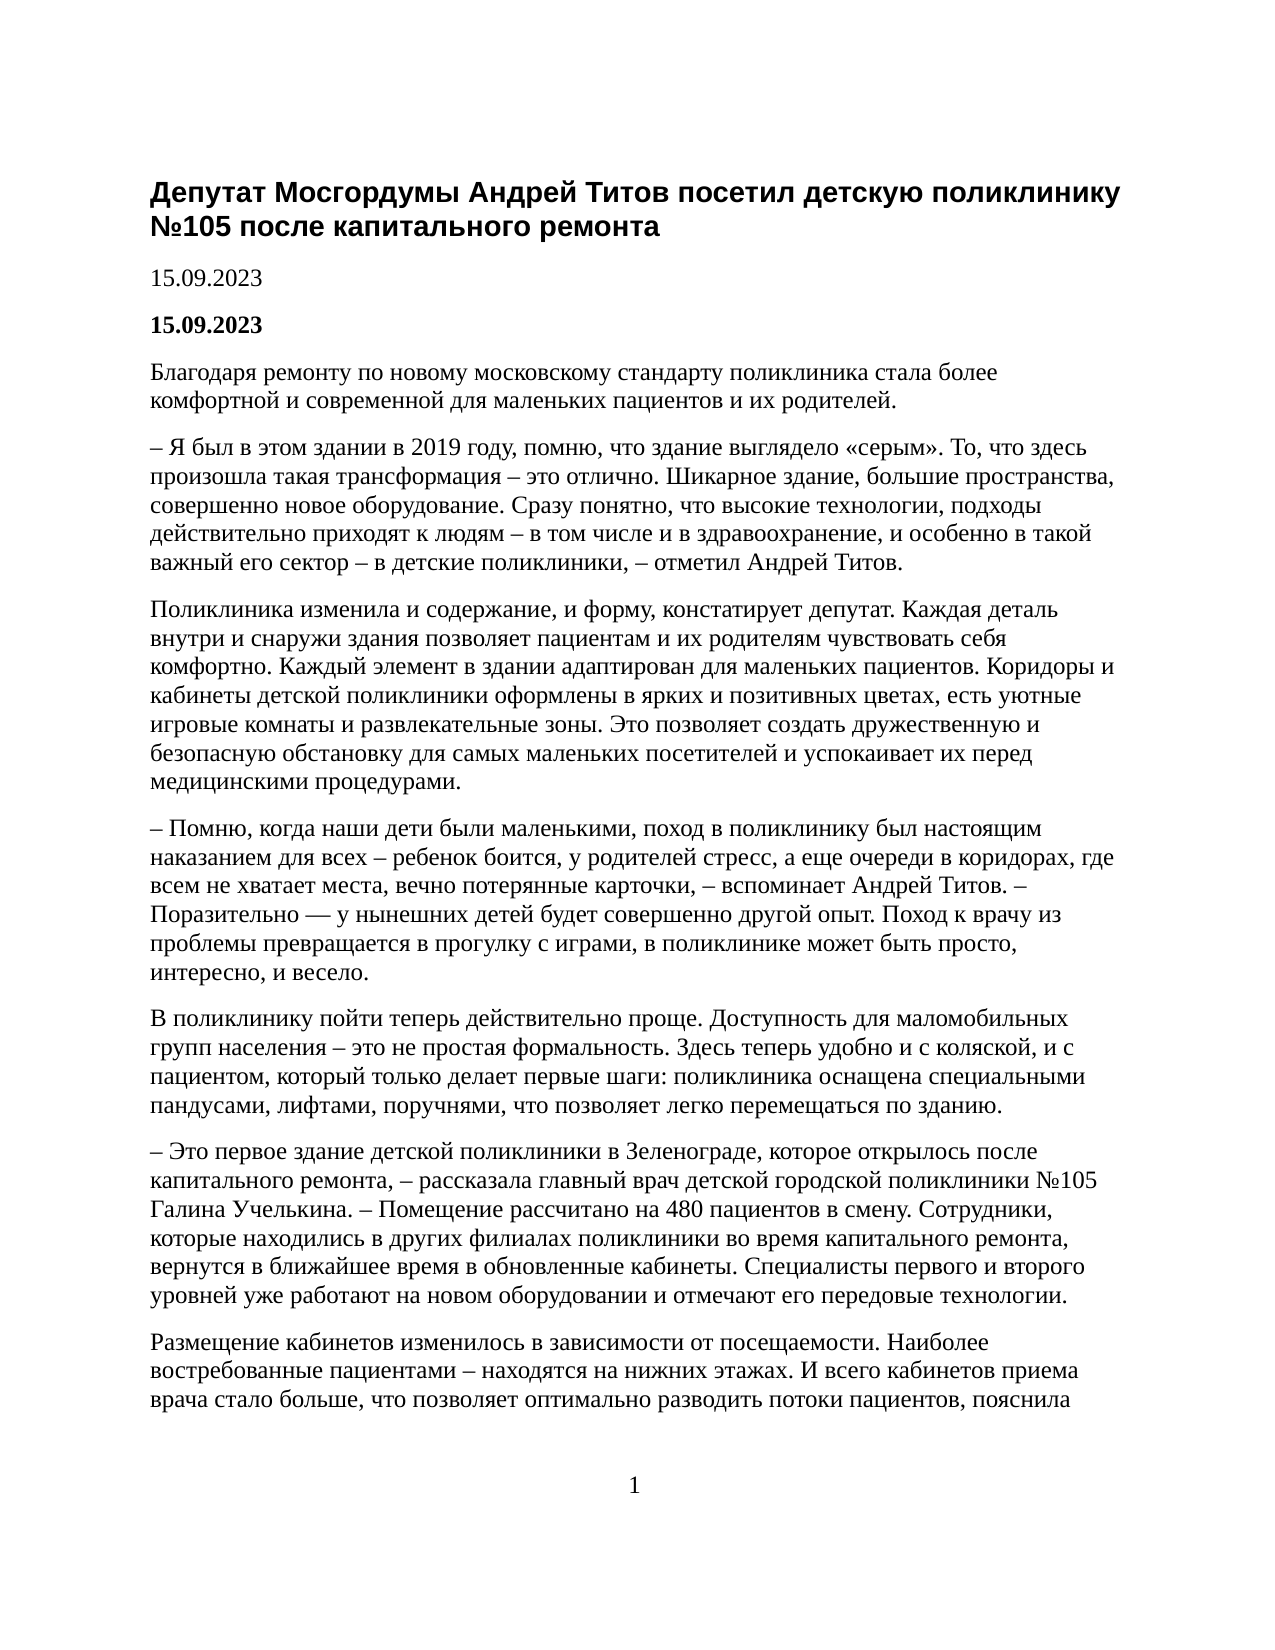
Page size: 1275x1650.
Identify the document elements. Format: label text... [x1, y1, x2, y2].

text Размещение кабинетов изменилось в зависимости от посещаемости. Наиболее востребованные пациентами – находятся на нижних этажах. И всего кабинетов приема врача стало больше, что позволяет оптимально разводить потоки пациентов, пояснила [150, 1327, 1125, 1413]
text Поликлиника изменила и содержание, и форму, констатирует депутат. Каждая деталь внутри и снаружи здания позволяет пациентам и их родителям чувствовать себя комфортно. Каждый элемент в здании адаптирован для маленьких пациентов. Коридоры и кабинеты детской поликлиники оформлены в ярких и позитивных цветах, есть уютные игровые комнаты и развлекательные зоны. Это позволяет создать дружественную и безопасную обстановку для самых маленьких посетителей и успокаивает их перед медицинскими процедурами. [150, 594, 1125, 795]
subtitle Депутат Мосгордумы Андрей Титов посетил детскую поликлинику №105 после капитального ремонта [150, 175, 1125, 242]
text – Помню, когда наши дети были маленькими, поход в поликлинику был настоящим наказанием для всех – ребенок боится, у родителей стресс, а еще очереди в коридорах, где всем не хватает места, вечно потерянные карточки, – вспоминает Андрей Титов. – Поразительно — у нынешних детей будет совершенно другой опыт. Поход к врачу из проблемы превращается в прогулку с играми, в поликлинике может быть просто, интересно, и весело. [150, 813, 1125, 986]
text В поликлинику пойти теперь действительно проще. Доступность для маломобильных групп населения – это не простая формальность. Здесь теперь удобно и с коляской, и с пациентом, который только делает первые шаги: поликлиника оснащена специальными пандусами, лифтами, поручнями, что позволяет легко перемещаться по зданию. [150, 1003, 1125, 1118]
text 15.09.2023 [150, 263, 1125, 292]
text Благодаря ремонту по новому московскому стандарту поликлиника стала более комфортной и современной для маленьких пациентов и их родителей. [150, 357, 1125, 414]
text – Я был в этом здании в 2019 году, помню, что здание выглядело «серым». То, что здесь произошла такая трансформация – это отлично. Шикарное здание, большие пространства, совершенно новое оборудование. Сразу понятно, что высокие технологии, подходы действительно приходят к людям – в том числе и в здравоохранение, и особенно в такой важный его сектор – в детские поликлиники, – отметил Андрей Титов. [150, 432, 1125, 576]
text 15.09.2023 [150, 310, 1125, 339]
text – Это первое здание детской поликлиники в Зеленограде, которое открылось после капитального ремонта, – рассказала главный врач детской городской поликлиники №105 Галина Учелькина. – Помещение рассчитано на 480 пациентов в смену. Сотрудники, которые находились в других филиалах поликлиники во время капитального ремонта, вернутся в ближайшее время в обновленные кабинеты. Специалисты первого и второго уровней уже работают на новом оборудовании и отмечают его передовые технологии. [150, 1136, 1125, 1309]
